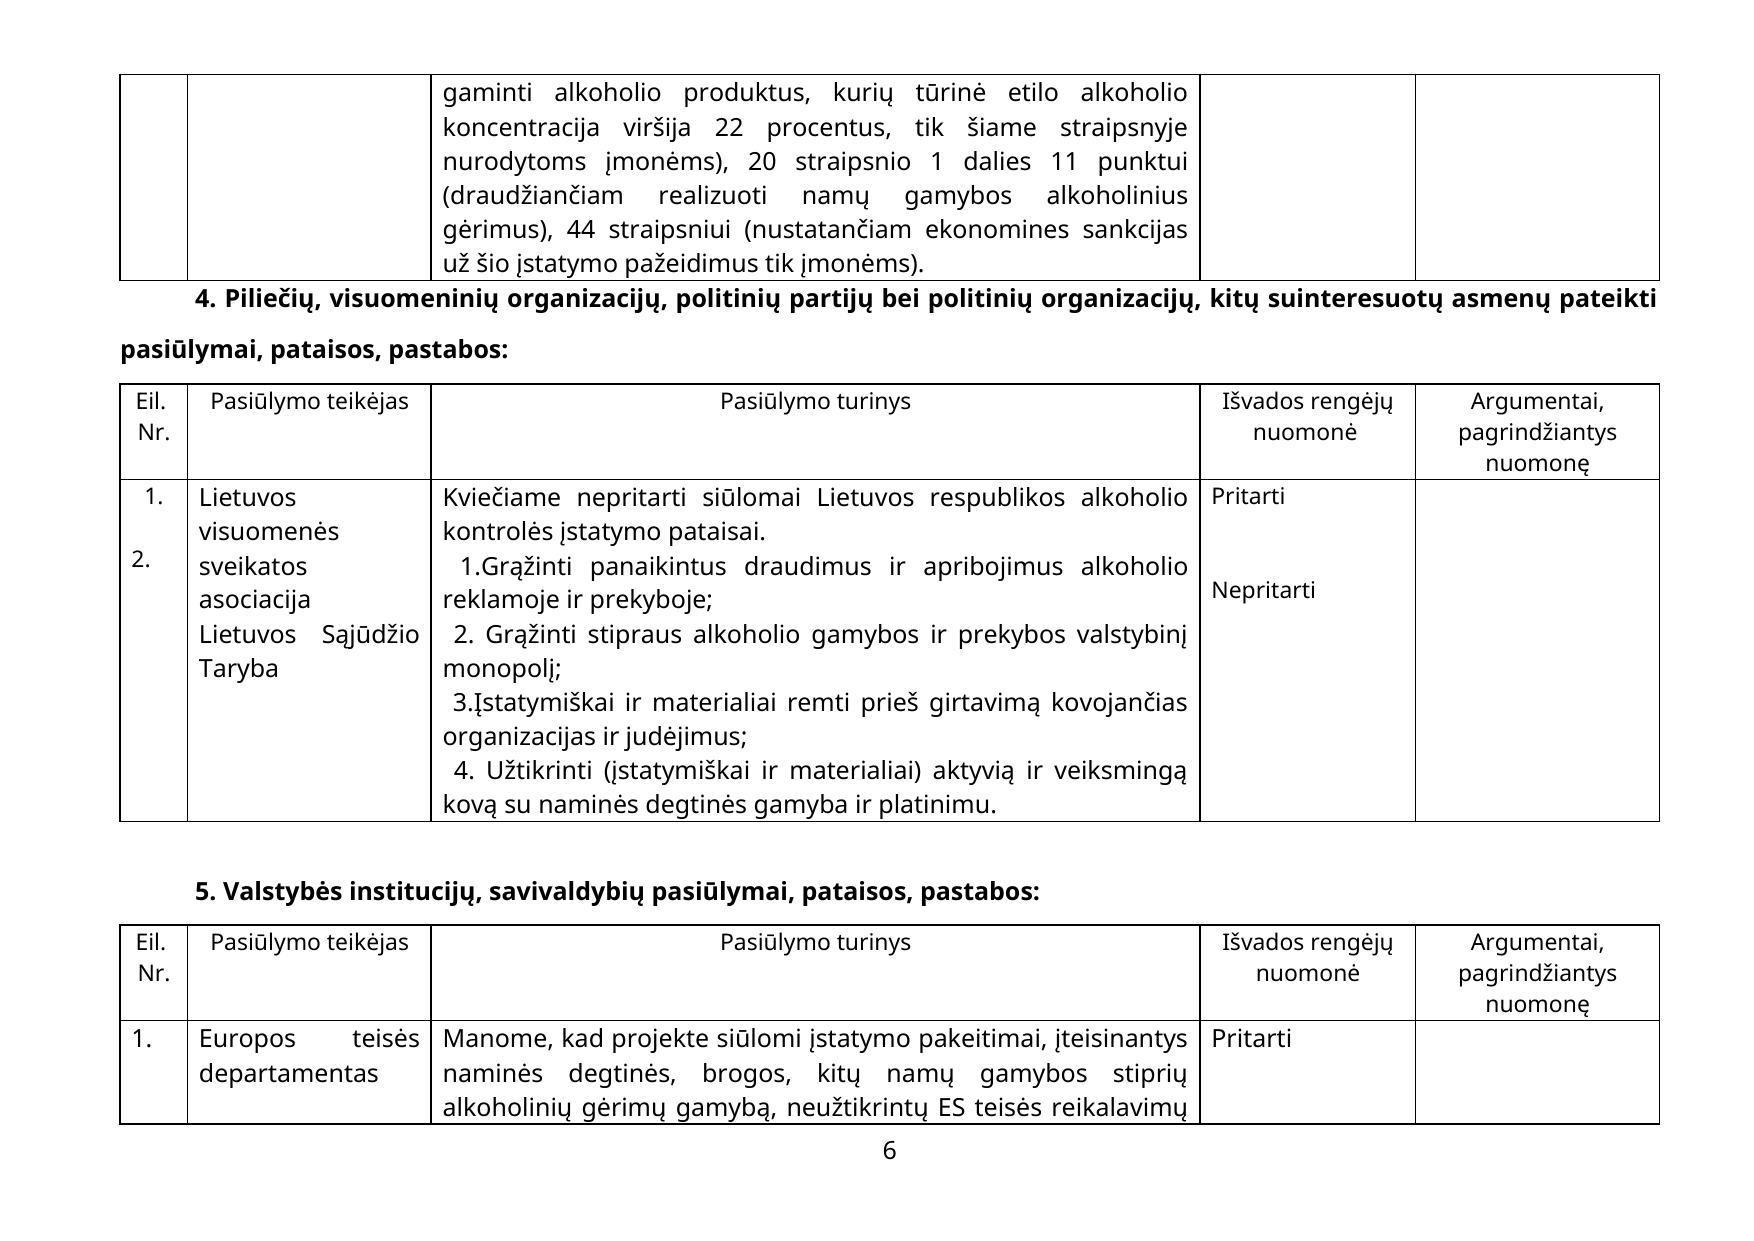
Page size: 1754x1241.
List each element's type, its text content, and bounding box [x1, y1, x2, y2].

table_header Eil. Nr. [121, 385, 187, 478]
table_header Pasiūlymo turinys [432, 926, 1199, 1019]
table_header Pasiūlymo teikėjas [188, 926, 430, 1019]
table_header Pasiūlymo turinys [432, 385, 1199, 478]
table_cell [188, 75, 430, 279]
table_cell Pritarti [1201, 1021, 1415, 1123]
table_header Išvados rengėjų nuomonė [1201, 385, 1415, 478]
table_header Eil. Nr. [121, 926, 187, 1019]
table_cell Manome, kad projekte siūlomi įstatymo pakeitimai, įteisinantys naminės degtinės, brogos, kitų namų gamybos stiprių alkoholinių gėrimų gamybą, neužtikrintų ES teisės reikalavimų [432, 1021, 1199, 1123]
table_cell Lietuvos visuomenės sveikatos asociacija Lietuvos Sąjūdžio Taryba [188, 480, 430, 821]
table_cell 1. 2. [121, 480, 187, 821]
table_cell gaminti alkoholio produktus, kurių tūrinė etilo alkoholio koncentracija viršija 22 procentus, tik šiame straipsnyje nurodytoms įmonėms), 20 straipsnio 1 dalies 11 punktui (draudžiančiam realizuoti namų gamybos alkoholinius gėrimus), 44 straipsniui (nustatančiam ekonomines sankcijas už šio įstatymo pažeidimus tik įmonėms). [432, 75, 1199, 279]
table_header Argumentai, pagrindžiantys nuomonę [1416, 385, 1659, 478]
table_cell [121, 75, 187, 279]
table_cell Kviečiame nepritarti siūlomai Lietuvos respublikos alkoholio kontrolės įstatymo pataisai. 1.Grąžinti panaikintus draudimus ir apribojimus alkoholio reklamoje ir prekyboje; 2. Grąžinti stipraus alkoholio gamybos ir prekybos valstybinį monopolį; 3.Įstatymiškai ir materialiai remti prieš girtavimą kovojančias organizacijas ir judėjimus; 4. Užtikrinti (įstatymiškai ir materialiai) aktyvią ir veiksmingą kovą su naminės degtinės gamyba ir platinimu. [432, 480, 1199, 821]
table_cell [1416, 1021, 1659, 1123]
table_cell Pritarti Nepritarti [1201, 480, 1415, 821]
table_header Pasiūlymo teikėjas [188, 385, 430, 478]
table_header Argumentai, pagrindžiantys nuomonę [1416, 926, 1659, 1019]
table_cell Europos teisės departamentas [188, 1021, 430, 1123]
table_cell [1416, 480, 1659, 821]
table_cell [1201, 75, 1415, 279]
text 5. Valstybės institucijų, savivaldybių pasiūlymai, pataisos, pastabos: [120, 873, 1659, 907]
text 4. Piliečių, visuomeninių organizacijų, politinių partijų bei politinių organizacijų, kitų suinteresuotų asmenų pateikti pasiūlymai, pataisos, pastabos: [120, 281, 1659, 366]
table_cell [1416, 75, 1659, 279]
table_header Išvados rengėjų nuomonė [1201, 926, 1415, 1019]
table_cell 1. [121, 1021, 187, 1123]
